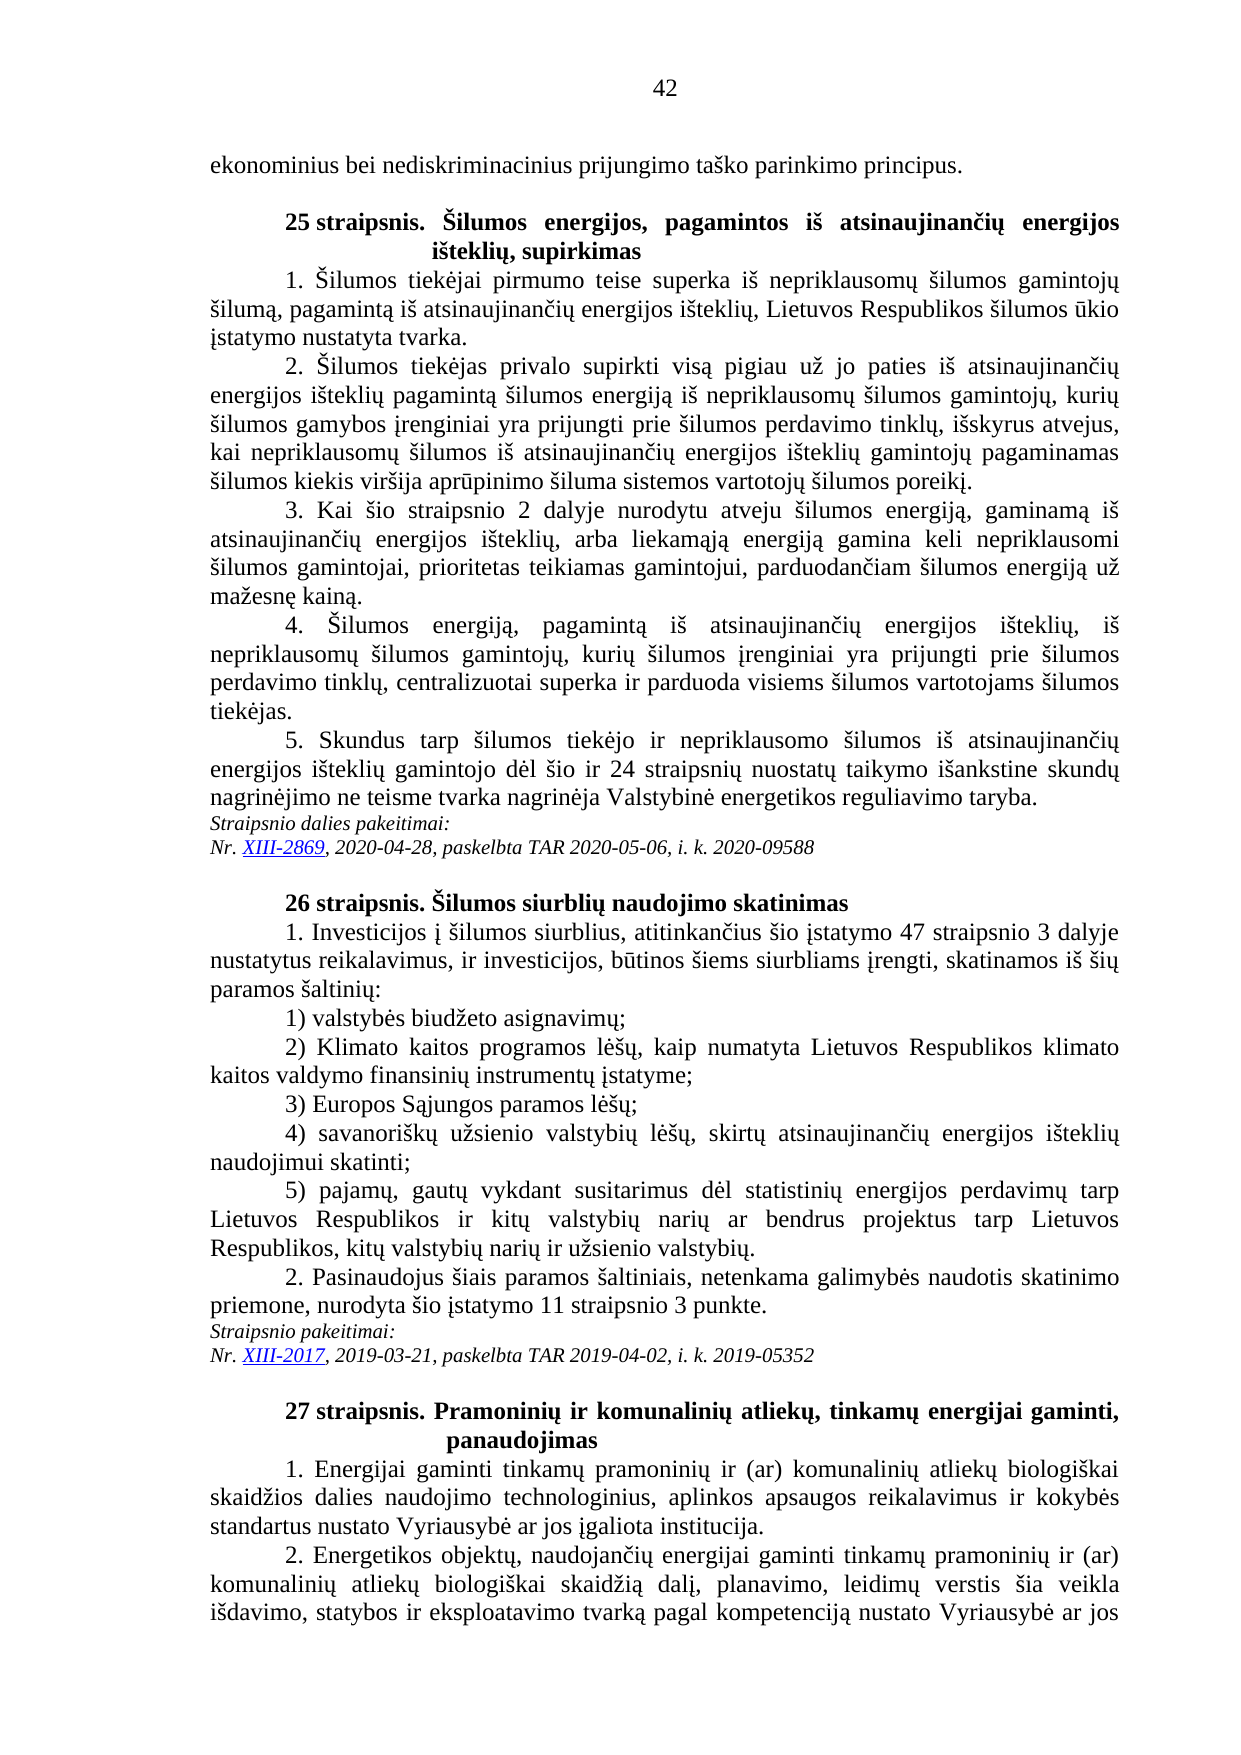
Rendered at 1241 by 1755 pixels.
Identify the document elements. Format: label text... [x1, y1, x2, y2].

text 3) Europos Sąjungos paramos lėšų; [210, 1089, 1120, 1118]
text 1. Šilumos tiekėjai pirmumo teise superka iš nepriklausomų šilumos gamintojų šilumą, pagamintą iš atsinaujinančių energijos išteklių, Lietuvos Respublikos šilumos ūkio įstatymo nustatyta tvarka. [210, 265, 1120, 351]
text Straipsnio dalies pakeitimai: [210, 811, 1120, 835]
text Nr. XIII-2869, 2020-04-28, paskelbta TAR 2020-05-06, i. k. 2020-09588 [210, 835, 1120, 859]
text 25 straipsnis. Šilumos energijos, pagamintos iš atsinaujinančių energijos išteklių, supirkimas [285, 207, 1120, 265]
text 4) savanoriškų užsienio valstybių lėšų, skirtų atsinaujinančių energijos išteklių naudojimui skatinti; [210, 1118, 1120, 1176]
text 5. Skundus tarp šilumos tiekėjo ir nepriklausomo šilumos iš atsinaujinančių energijos išteklių gamintojo dėl šio ir 24 straipsnių nuostatų taikymo išankstine skundų nagrinėjimo ne teisme tvarka nagrinėja Valstybinė energetikos reguliavimo taryba. [210, 725, 1120, 811]
text 27 straipsnis. Pramoninių ir komunalinių atliekų, tinkamų energijai gaminti, panaudojimas [285, 1396, 1120, 1454]
text 2. Šilumos tiekėjas privalo supirkti visą pigiau už jo paties iš atsinaujinančių energijos išteklių pagamintą šilumos energiją iš nepriklausomų šilumos gamintojų, kurių šilumos gamybos įrenginiai yra prijungti prie šilumos perdavimo tinklų, išskyrus atvejus, kai nepriklausomų šilumos iš atsinaujinančių energijos išteklių gamintojų pagaminamas šilumos kiekis viršija aprūpinimo šiluma sistemos vartotojų šilumos poreikį. [210, 351, 1120, 495]
text 3. Kai šio straipsnio 2 dalyje nurodytu atveju šilumos energiją, gaminamą iš atsinaujinančių energijos išteklių, arba liekamąją energiją gamina keli nepriklausomi šilumos gamintojai, prioritetas teikiamas gamintojui, parduodančiam šilumos energiją už mažesnę kainą. [210, 495, 1120, 610]
text 2. Pasinaudojus šiais paramos šaltiniais, netenkama galimybės naudotis skatinimo priemone, nurodyta šio įstatymo 11 straipsnio 3 punkte. [210, 1262, 1120, 1319]
text 1) valstybės biudžeto asignavimų; [210, 1003, 1120, 1032]
text 26 straipsnis. Šilumos siurblių naudojimo skatinimas [210, 888, 1120, 917]
text 2. Energetikos objektų, naudojančių energijai gaminti tinkamų pramoninių ir (ar) komunalinių atliekų biologiškai skaidžią dalį, planavimo, leidimų verstis šia veikla išdavimo, statybos ir eksploatavimo tvarką pagal kompetenciją nustato Vyriausybė ar jos [210, 1540, 1120, 1626]
text 1. Energijai gaminti tinkamų pramoninių ir (ar) komunalinių atliekų biologiškai skaidžios dalies naudojimo technologinius, aplinkos apsaugos reikalavimus ir kokybės standartus nustato Vyriausybė ar jos įgaliota institucija. [210, 1454, 1120, 1540]
text 1. Investicijos į šilumos siurblius, atitinkančius šio įstatymo 47 straipsnio 3 dalyje nustatytus reikalavimus, ir investicijos, būtinos šiems siurbliams įrengti, skatinamos iš šių paramos šaltinių: [210, 917, 1120, 1003]
text ekonominius bei nediskriminacinius prijungimo taško parinkimo principus. [210, 150, 1120, 179]
text 5) pajamų, gautų vykdant susitarimus dėl statistinių energijos perdavimų tarp Lietuvos Respublikos ir kitų valstybių narių ar bendrus projektus tarp Lietuvos Respublikos, kitų valstybių narių ir užsienio valstybių. [210, 1176, 1120, 1262]
text 4. Šilumos energiją, pagamintą iš atsinaujinančių energijos išteklių, iš nepriklausomų šilumos gamintojų, kurių šilumos įrenginiai yra prijungti prie šilumos perdavimo tinklų, centralizuotai superka ir parduoda visiems šilumos vartotojams šilumos tiekėjas. [210, 610, 1120, 725]
text 2) Klimato kaitos programos lėšų, kaip numatyta Lietuvos Respublikos klimato kaitos valdymo finansinių instrumentų įstatyme; [210, 1032, 1120, 1089]
text Nr. XIII-2017, 2019-03-21, paskelbta TAR 2019-04-02, i. k. 2019-05352 [210, 1343, 1120, 1367]
text Straipsnio pakeitimai: [210, 1319, 1120, 1343]
